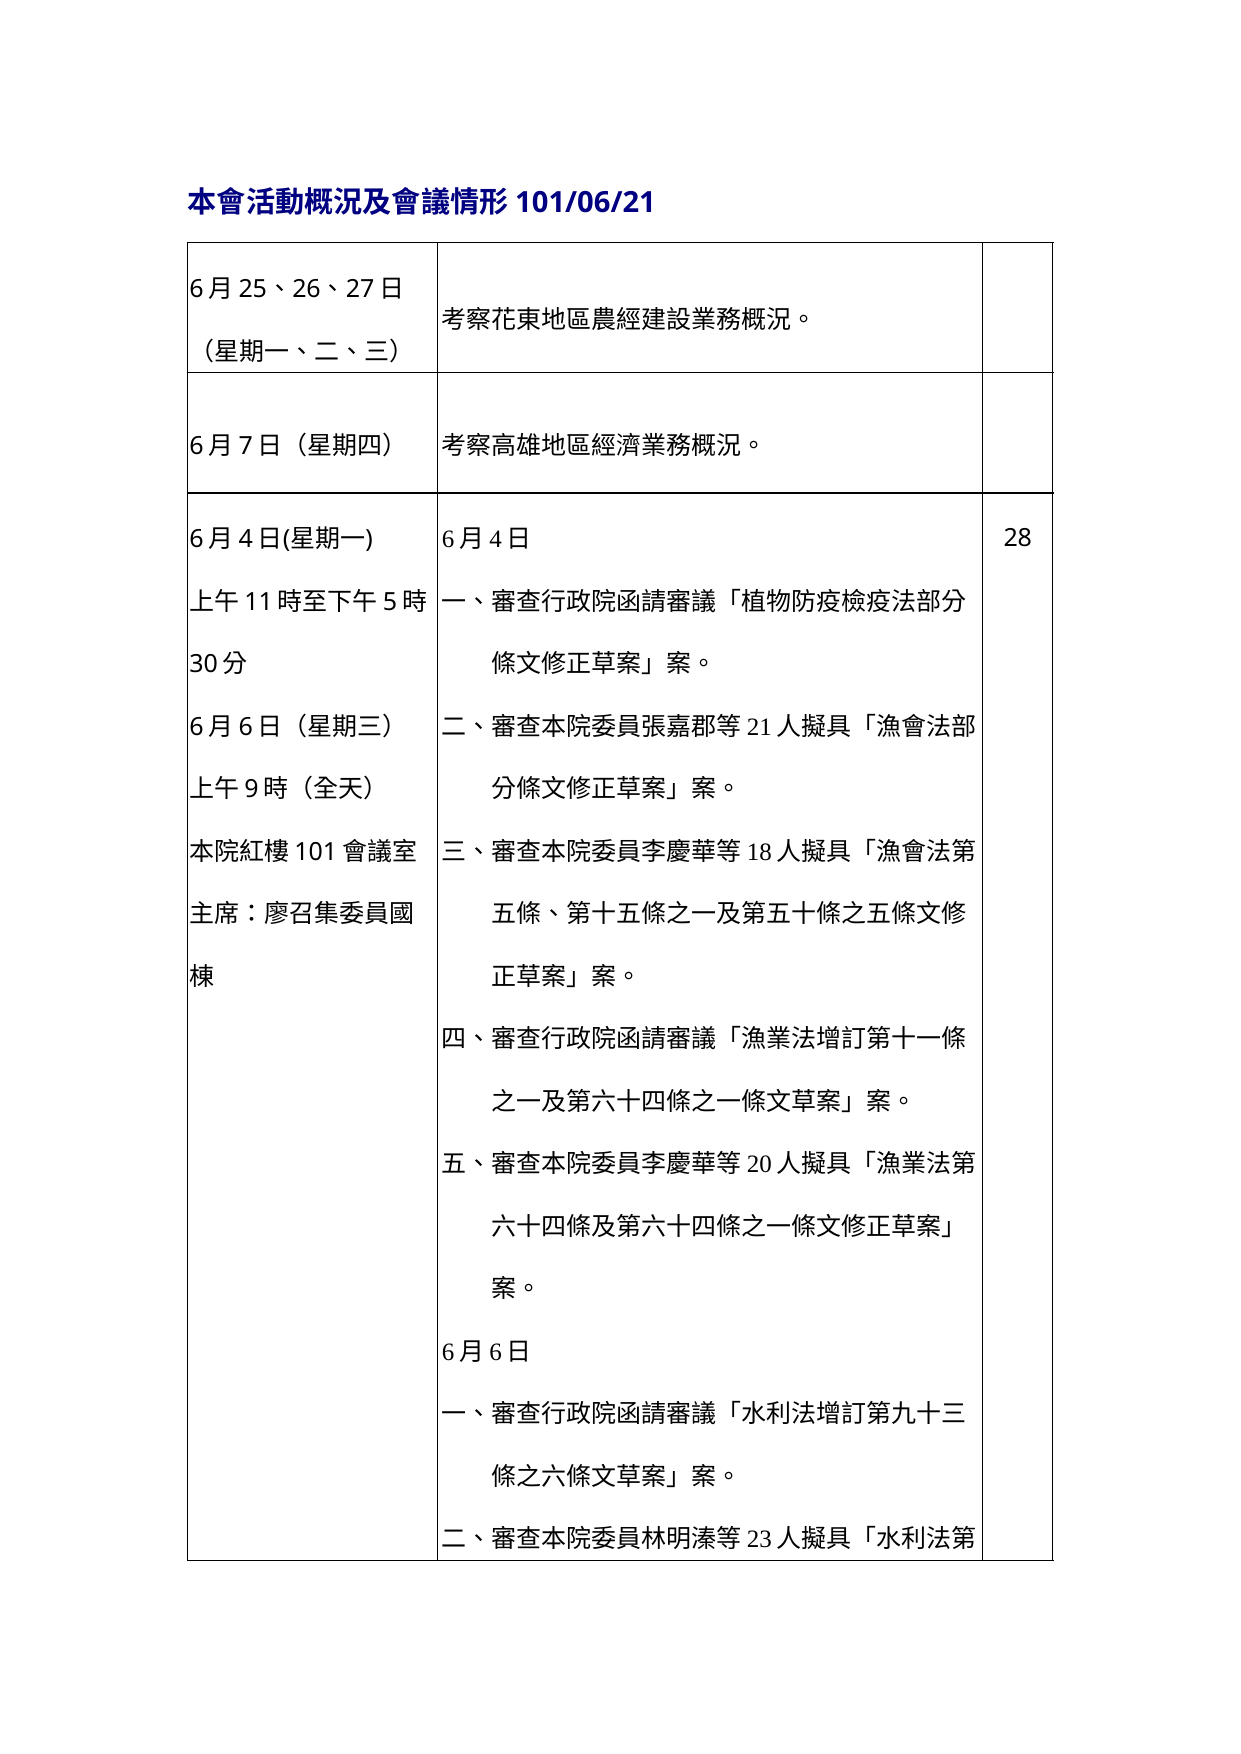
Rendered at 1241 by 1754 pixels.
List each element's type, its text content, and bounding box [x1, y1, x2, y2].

table_cell 考察高雄地區經濟業務概況。 [438, 373, 982, 492]
table_cell 6月4日(星期一) 上午11時至下午5時30分 6月6日（星期三） 上午9時（全天） 本院紅樓101會議室 主席：廖召集委員國棟 [188, 494, 437, 1559]
table_cell 6月4日 一、審查行政院函請審議「植物防疫檢疫法部分條文修正草案」案。 二、審查本院委員張嘉郡等21人擬具「漁會法部分條文修正草案」案。 三、審查本院委員李慶華等18人擬具「漁會法第五條、第十五條之一及第五十條之五條文修正草案」案。 四、審查行政院函請審議「漁業法增訂第十一條之一及第六十四條之一條文草案」案。 五、審查本院委員李慶華等20人擬具「漁業法第六十四條及第六十四條之一條文修正草案」案。 6月6日 一、審查行政院函請審議「水利法增訂第九十三條之六條文草案」案。 二、審查本院委員林明溱等23人擬具「水利法第 [438, 494, 982, 1559]
table_header 考察花東地區農經建設業務概況。 [438, 243, 982, 372]
text 本會活動概況及會議情形 101/06/21 [187, 158, 1053, 221]
table_header [983, 243, 1052, 372]
table_cell 28 [983, 494, 1052, 1559]
table_header 6月25、26、27日（星期一、二、三） [188, 243, 437, 372]
table_cell 6月7日（星期四） [188, 373, 437, 492]
table_cell [983, 373, 1052, 492]
